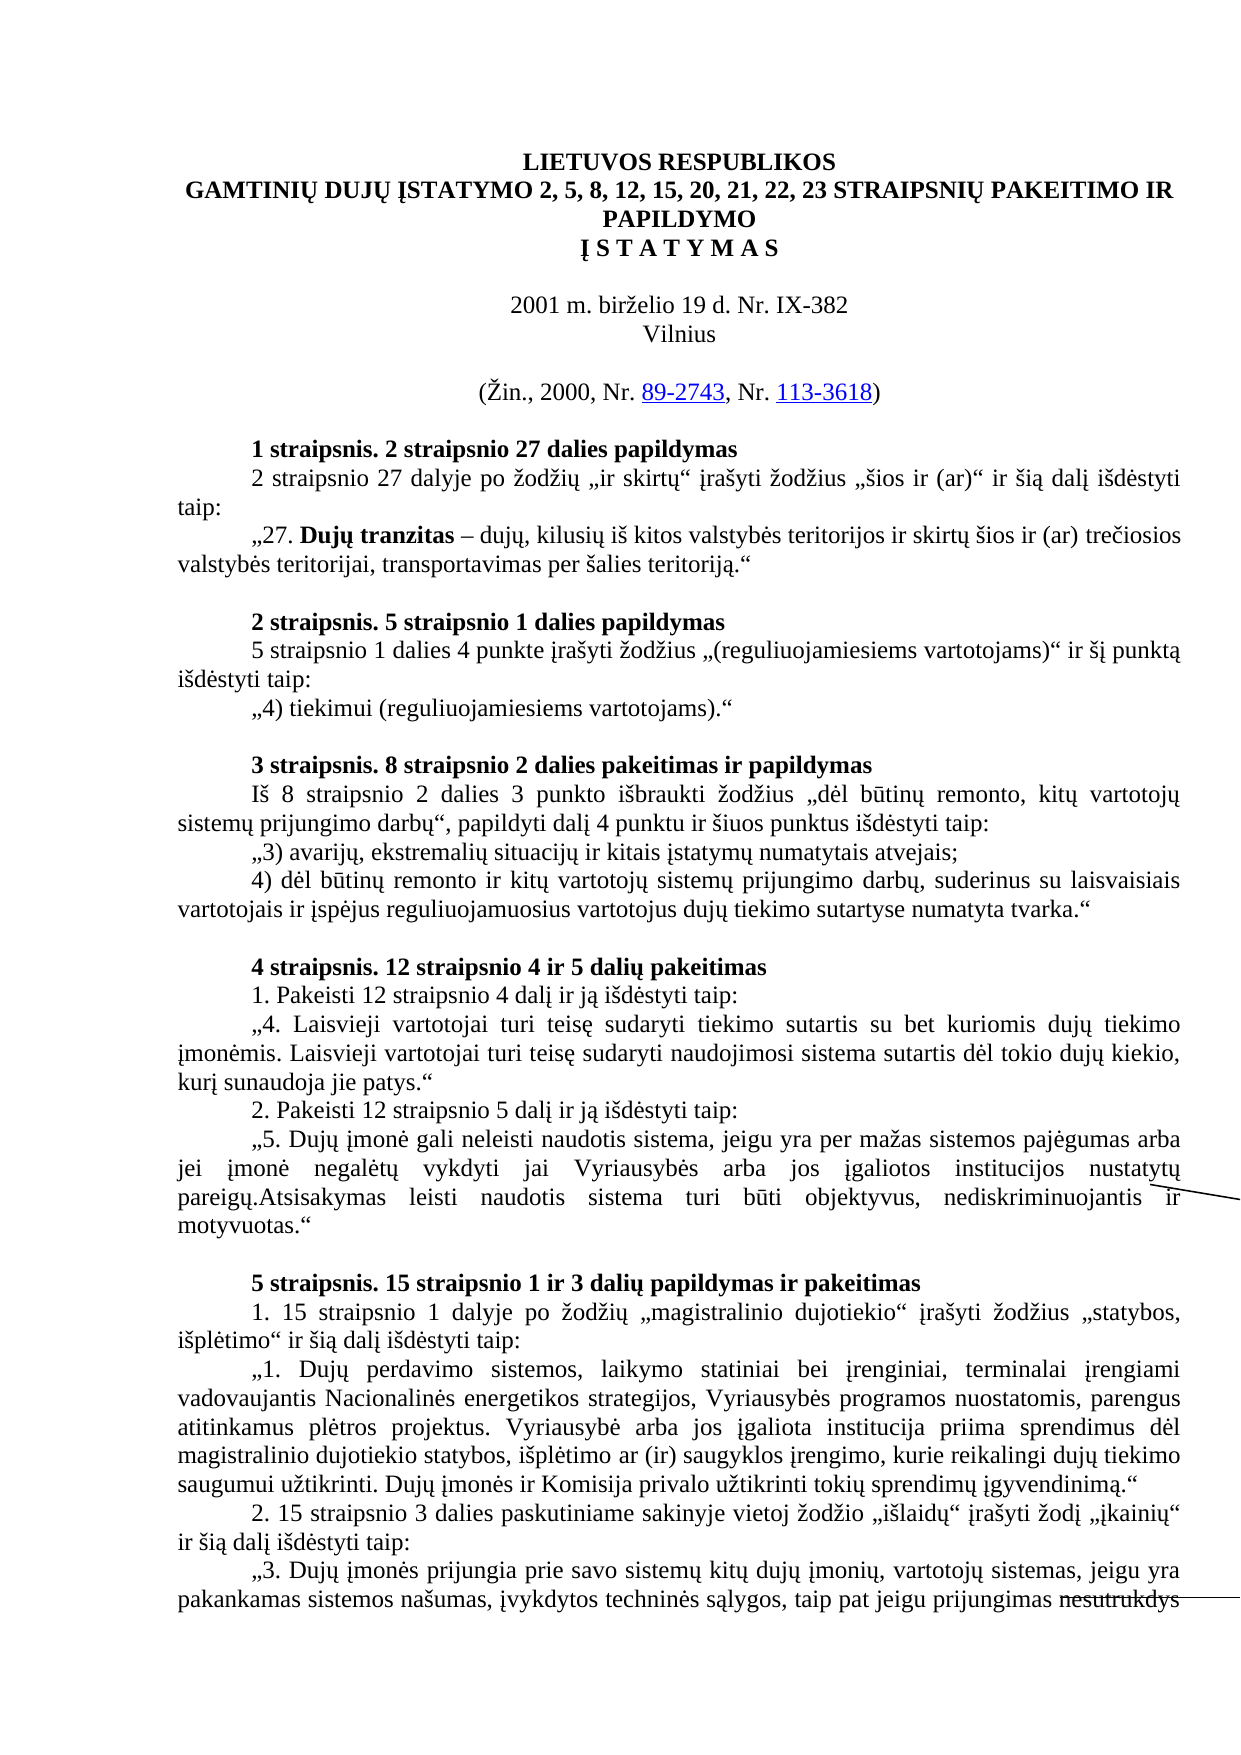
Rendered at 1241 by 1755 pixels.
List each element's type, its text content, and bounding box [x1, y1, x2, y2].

text „3) avarijų, ekstremalių situacijų ir kitais įstatymų numatytais atvejais; [177, 837, 1181, 866]
text „27. Dujų tranzitas – dujų, kilusių iš kitos valstybės teritorijos ir skirtų šios ir (ar) trečiosios valstybės teritorijai, transportavimas per šalies teritoriją.“ [177, 521, 1181, 578]
text 2 straipsnio 27 dalyje po žodžių „ir skirtų“ įrašyti žodžius „šios ir (ar)“ ir šią dalį išdėstyti taip: [177, 463, 1181, 521]
text Į S T A T Y M A S [177, 233, 1181, 262]
text 3 straipsnis. 8 straipsnio 2 dalies pakeitimas ir papildymas [177, 751, 1181, 779]
text „1. Dujų perdavimo sistemos, laikymo statiniai bei įrenginiai, terminalai įrengiami vadovaujantis Nacionalinės energetikos strategijos, Vyriausybės programos nuostatomis, parengus atitinkamus plėtros projektus. Vyriausybė arba jos įgaliota institucija priima sprendimus dėl magistralinio dujotiekio statybos, išplėtimo ar (ir) saugyklos įrengimo, kurie reikalingi dujų tiekimo saugumui užtikrinti. Dujų įmonės ir Komisija privalo užtikrinti tokių sprendimų įgyvendinimą.“ [177, 1354, 1181, 1498]
text „5. Dujų įmonė gali neleisti naudotis sistema, jeigu yra per mažas sistemos pajėgumas arba jei įmonė negalėtų vykdyti jai Vyriausybės arba jos įgaliotos institucijos nustatytų pareigų.Atsisakymas leisti naudotis sistema turi būti objektyvus, nediskriminuojantis ir motyvuotas.“ [177, 1124, 1181, 1239]
text 4 straipsnis. 12 straipsnio 4 ir 5 dalių pakeitimas [177, 952, 1181, 981]
text 2. 15 straipsnio 3 dalies paskutiniame sakinyje vietoj žodžio „išlaidų“ įrašyti žodį „įkainių“ ir šią dalį išdėstyti taip: [177, 1498, 1181, 1556]
text „4. Laisvieji vartotojai turi teisę sudaryti tiekimo sutartis su bet kuriomis dujų tiekimo įmonėmis. Laisvieji vartotojai turi teisę sudaryti naudojimosi sistema sutartis dėl tokio dujų kiekio, kurį sunaudoja jie patys.“ [177, 1009, 1181, 1096]
text 1. 15 straipsnio 1 dalyje po žodžių „magistralinio dujotiekio“ įrašyti žodžius „statybos, išplėtimo“ ir šią dalį išdėstyti taip: [177, 1297, 1181, 1354]
text LIETUVOS RESPUBLIKOS [177, 147, 1181, 176]
text 4) dėl būtinų remonto ir kitų vartotojų sistemų prijungimo darbų, suderinus su laisvaisiais vartotojais ir įspėjus reguliuojamuosius vartotojus dujų tiekimo sutartyse numatyta tvarka.“ [177, 866, 1181, 923]
text 1. Pakeisti 12 straipsnio 4 dalį ir ją išdėstyti taip: [177, 981, 1181, 1009]
text (Žin., 2000, Nr. 89-2743, Nr. 113-3618) [177, 377, 1181, 406]
text 5 straipsnio 1 dalies 4 punkte įrašyti žodžius „(reguliuojamiesiems vartotojams)“ ir šį punktą išdėstyti taip: [177, 636, 1181, 693]
text „4) tiekimui (reguliuojamiesiems vartotojams).“ [177, 693, 1181, 722]
text 2. Pakeisti 12 straipsnio 5 dalį ir ją išdėstyti taip: [177, 1096, 1181, 1124]
text Iš 8 straipsnio 2 dalies 3 punkto išbraukti žodžius „dėl būtinų remonto, kitų vartotojų sistemų prijungimo darbų“, papildyti dalį 4 punktu ir šiuos punktus išdėstyti taip: [177, 779, 1181, 837]
text 1 straipsnis. 2 straipsnio 27 dalies papildymas [177, 434, 1181, 463]
text Vilnius [177, 319, 1181, 348]
text GAMTINIŲ DUJŲ ĮSTATYMO 2, 5, 8, 12, 15, 20, 21, 22, 23 STRAIPSNIŲ PAKEITIMO IR PAPILDYMO [177, 176, 1181, 233]
text 2 straipsnis. 5 straipsnio 1 dalies papildymas [177, 607, 1181, 636]
text „3. Dujų įmonės prijungia prie savo sistemų kitų dujų įmonių, vartotojų sistemas, jeigu yra pakankamas sistemos našumas, įvykdytos techninės sąlygos, taip pat jeigu prijungimas nesutrukdys [177, 1556, 1181, 1613]
text 5 straipsnis. 15 straipsnio 1 ir 3 dalių papildymas ir pakeitimas [177, 1268, 1181, 1297]
text 2001 m. birželio 19 d. Nr. IX-382 [177, 291, 1181, 319]
